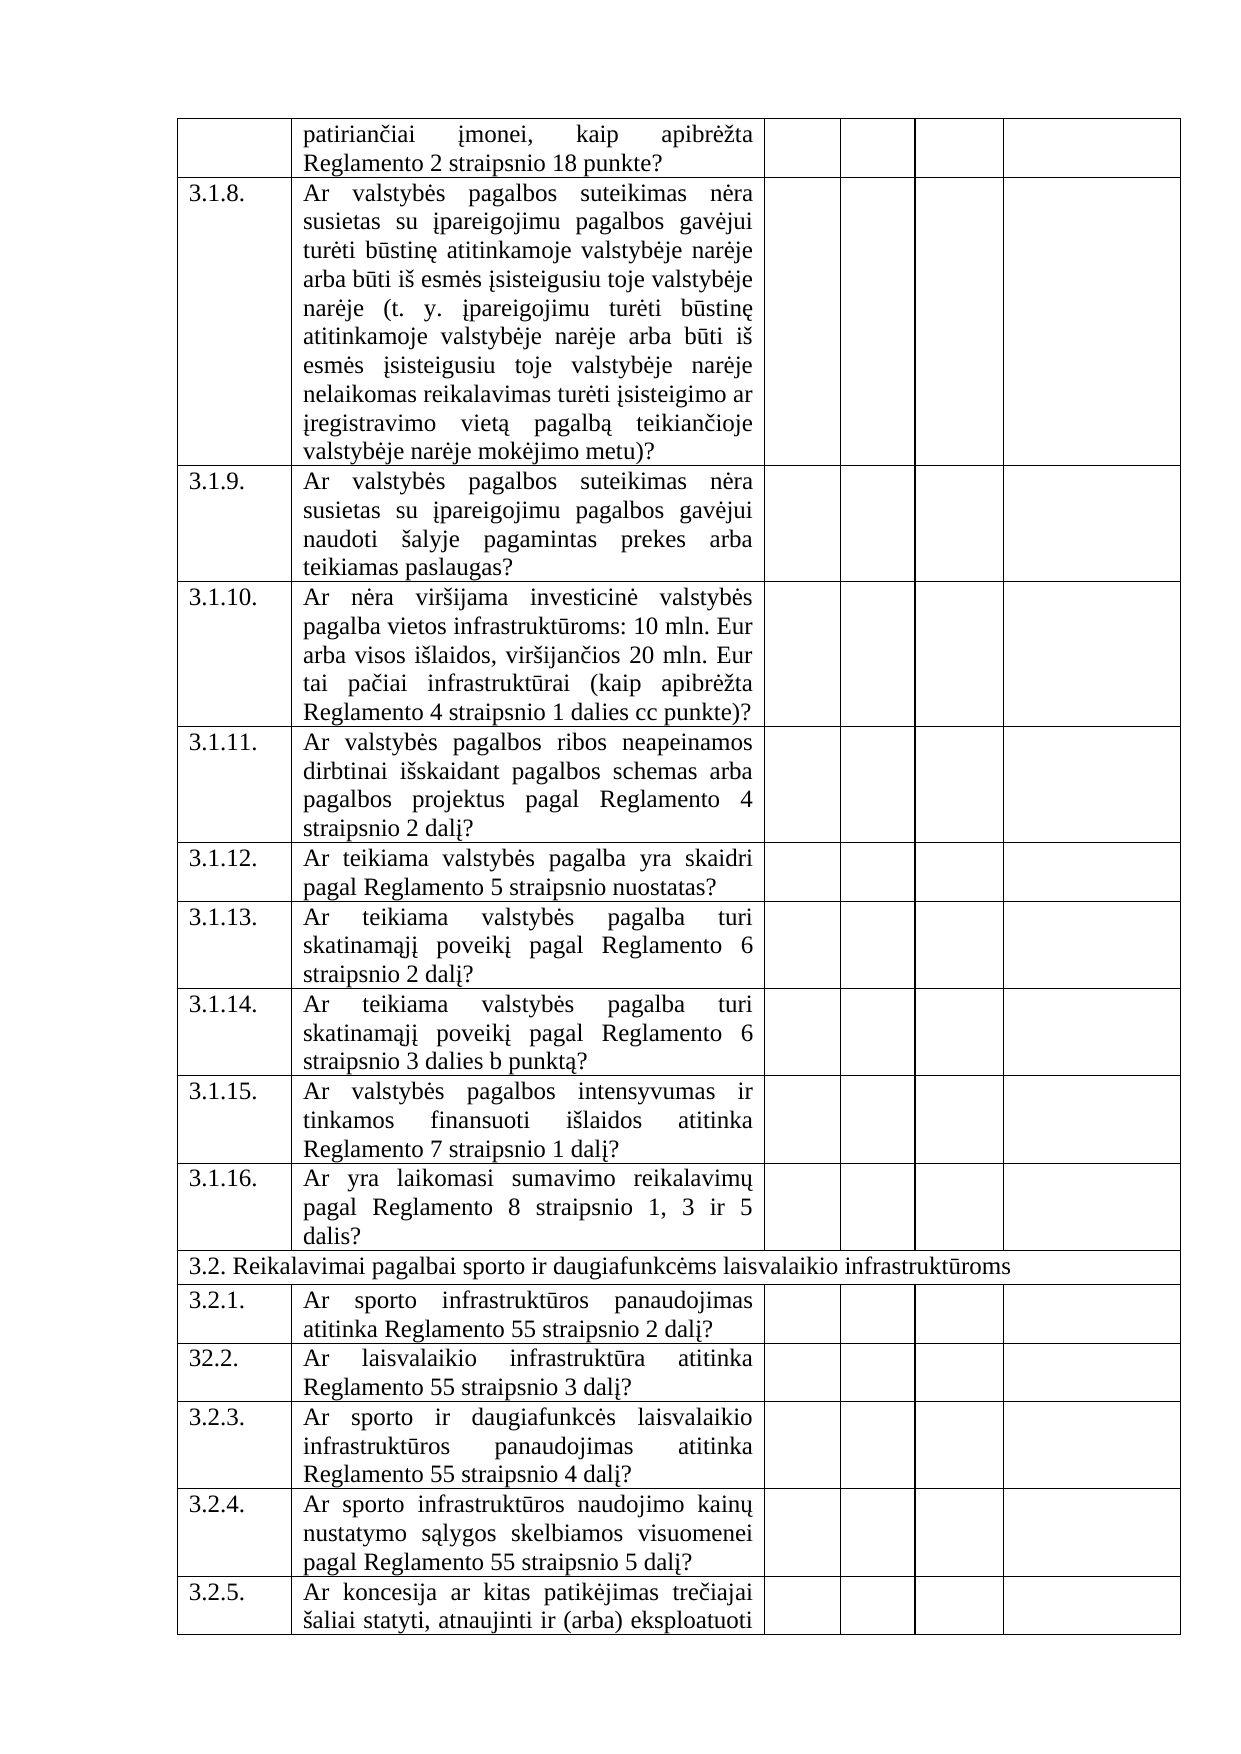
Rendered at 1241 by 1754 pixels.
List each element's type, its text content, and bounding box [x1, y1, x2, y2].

table_cell [765, 1344, 840, 1401]
table_cell [841, 1164, 914, 1250]
table_cell Ar teikiama valstybės pagalba turi skatinamąjį poveikį pagal Reglamento 6 straipsnio 2 dalį? [292, 902, 764, 988]
table_cell patiriančiai įmonei, kaip apibrėžta Reglamento 2 straipsnio 18 punkte? [292, 119, 764, 177]
table_cell [841, 1285, 914, 1342]
table_cell [916, 119, 1003, 177]
table_cell [765, 466, 840, 581]
table_cell Ar yra laikomasi sumavimo reikalavimų pagal Reglamento 8 straipsnio 1, 3 ir 5 dalis? [292, 1164, 764, 1250]
table_cell [916, 1489, 1003, 1576]
table_cell [841, 119, 914, 177]
table_cell [765, 1402, 840, 1488]
table_cell [916, 1076, 1003, 1162]
table_cell [1004, 1076, 1180, 1162]
table_cell [841, 1402, 914, 1488]
table_cell [765, 1076, 840, 1162]
table_cell [916, 582, 1003, 726]
table_cell [765, 843, 840, 901]
table_cell 3.1.15. [178, 1076, 291, 1162]
table_cell [916, 1285, 1003, 1342]
table_cell [1004, 902, 1180, 988]
table_cell 3.2.4. [178, 1489, 291, 1576]
table_cell [841, 178, 914, 465]
table_cell [841, 1076, 914, 1162]
table_cell [1004, 1577, 1180, 1634]
table_cell [1004, 1285, 1180, 1342]
table_cell 3.1.11. [178, 727, 291, 842]
table_cell [841, 1344, 914, 1401]
table_cell [916, 1344, 1003, 1401]
table_cell [916, 1164, 1003, 1250]
table_cell 3.2.3. [178, 1402, 291, 1488]
table_cell Ar teikiama valstybės pagalba yra skaidri pagal Reglamento 5 straipsnio nuostatas? [292, 843, 764, 901]
table_cell Ar sporto ir daugiafunkcės laisvalaikio infrastruktūros panaudojimas atitinka Reglamento 55 straipsnio 4 dalį? [292, 1402, 764, 1488]
table_cell [1004, 1402, 1180, 1488]
table_cell Ar koncesija ar kitas patikėjimas trečiajai šaliai statyti, atnaujinti ir (arba) eksploatuoti [292, 1577, 764, 1634]
table_cell [841, 843, 914, 901]
table_cell 3.2.1. [178, 1285, 291, 1342]
table_cell [841, 1577, 914, 1634]
table_cell [916, 902, 1003, 988]
table_cell 3.1.14. [178, 989, 291, 1075]
table_cell 3.1.13. [178, 902, 291, 988]
table_cell [916, 178, 1003, 465]
table_cell Ar valstybės pagalbos intensyvumas ir tinkamos finansuoti išlaidos atitinka Reglamento 7 straipsnio 1 dalį? [292, 1076, 764, 1162]
table_cell [765, 1164, 840, 1250]
table_cell Ar valstybės pagalbos suteikimas nėra susietas su įpareigojimu pagalbos gavėjui turėti būstinę atitinkamoje valstybėje narėje arba būti iš esmės įsisteigusiu toje valstybėje narėje (t. y. įpareigojimu turėti būstinę atitinkamoje valstybėje narėje arba būti iš esmės įsisteigusiu toje valstybėje narėje nelaikomas reikalavimas turėti įsisteigimo ar įregistravimo vietą pagalbą teikiančioje valstybėje narėje mokėjimo metu)? [292, 178, 764, 465]
table_cell 3.2. Reikalavimai pagalbai sporto ir daugiafunkcėms laisvalaikio infrastruktūroms [178, 1251, 1180, 1284]
table_cell [765, 902, 840, 988]
table_cell 3.1.10. [178, 582, 291, 726]
table_cell [916, 727, 1003, 842]
table_cell Ar valstybės pagalbos suteikimas nėra susietas su įpareigojimu pagalbos gavėjui naudoti šalyje pagamintas prekes arba teikiamas paslaugas? [292, 466, 764, 581]
table_cell [1004, 582, 1180, 726]
table_cell Ar sporto infrastruktūros naudojimo kainų nustatymo sąlygos skelbiamos visuomenei pagal Reglamento 55 straipsnio 5 dalį? [292, 1489, 764, 1576]
table_cell [765, 1577, 840, 1634]
table_cell [841, 1489, 914, 1576]
table_cell [916, 1577, 1003, 1634]
table_cell 3.1.9. [178, 466, 291, 581]
table_cell [841, 582, 914, 726]
table_cell [1004, 466, 1180, 581]
table_cell [178, 119, 291, 177]
table_cell Ar teikiama valstybės pagalba turi skatinamąjį poveikį pagal Reglamento 6 straipsnio 3 dalies b punktą? [292, 989, 764, 1075]
table_cell [841, 727, 914, 842]
table_cell Ar nėra viršijama investicinė valstybės pagalba vietos infrastruktūroms: 10 mln. Eur arba visos išlaidos, viršijančios 20 mln. Eur tai pačiai infrastruktūrai (kaip apibrėžta Reglamento 4 straipsnio 1 dalies cc punkte)? [292, 582, 764, 726]
table_cell [841, 902, 914, 988]
table_cell Ar valstybės pagalbos ribos neapeinamos dirbtinai išskaidant pagalbos schemas arba pagalbos projektus pagal Reglamento 4 straipsnio 2 dalį? [292, 727, 764, 842]
table_cell [916, 843, 1003, 901]
table_cell Ar sporto infrastruktūros panaudojimas atitinka Reglamento 55 straipsnio 2 dalį? [292, 1285, 764, 1342]
table_cell [1004, 1164, 1180, 1250]
table_cell [1004, 119, 1180, 177]
table_cell [1004, 727, 1180, 842]
table_cell [1004, 989, 1180, 1075]
table_cell 3.1.8. [178, 178, 291, 465]
table_cell 3.1.16. [178, 1164, 291, 1250]
table_cell [765, 1489, 840, 1576]
table_cell [765, 582, 840, 726]
table_cell [765, 178, 840, 465]
table_cell [1004, 1489, 1180, 1576]
table_cell [841, 466, 914, 581]
table_cell [765, 727, 840, 842]
table_cell [916, 1402, 1003, 1488]
table_cell [765, 119, 840, 177]
table_cell [841, 989, 914, 1075]
table_cell Ar laisvalaikio infrastruktūra atitinka Reglamento 55 straipsnio 3 dalį? [292, 1344, 764, 1401]
table_cell [1004, 1344, 1180, 1401]
table_cell [1004, 843, 1180, 901]
table_cell [916, 466, 1003, 581]
table_cell [765, 1285, 840, 1342]
table_cell [1004, 178, 1180, 465]
table_cell 3.1.12. [178, 843, 291, 901]
table_cell 32.2. [178, 1344, 291, 1401]
table_cell 3.2.5. [178, 1577, 291, 1634]
table_cell [916, 989, 1003, 1075]
table_cell [765, 989, 840, 1075]
